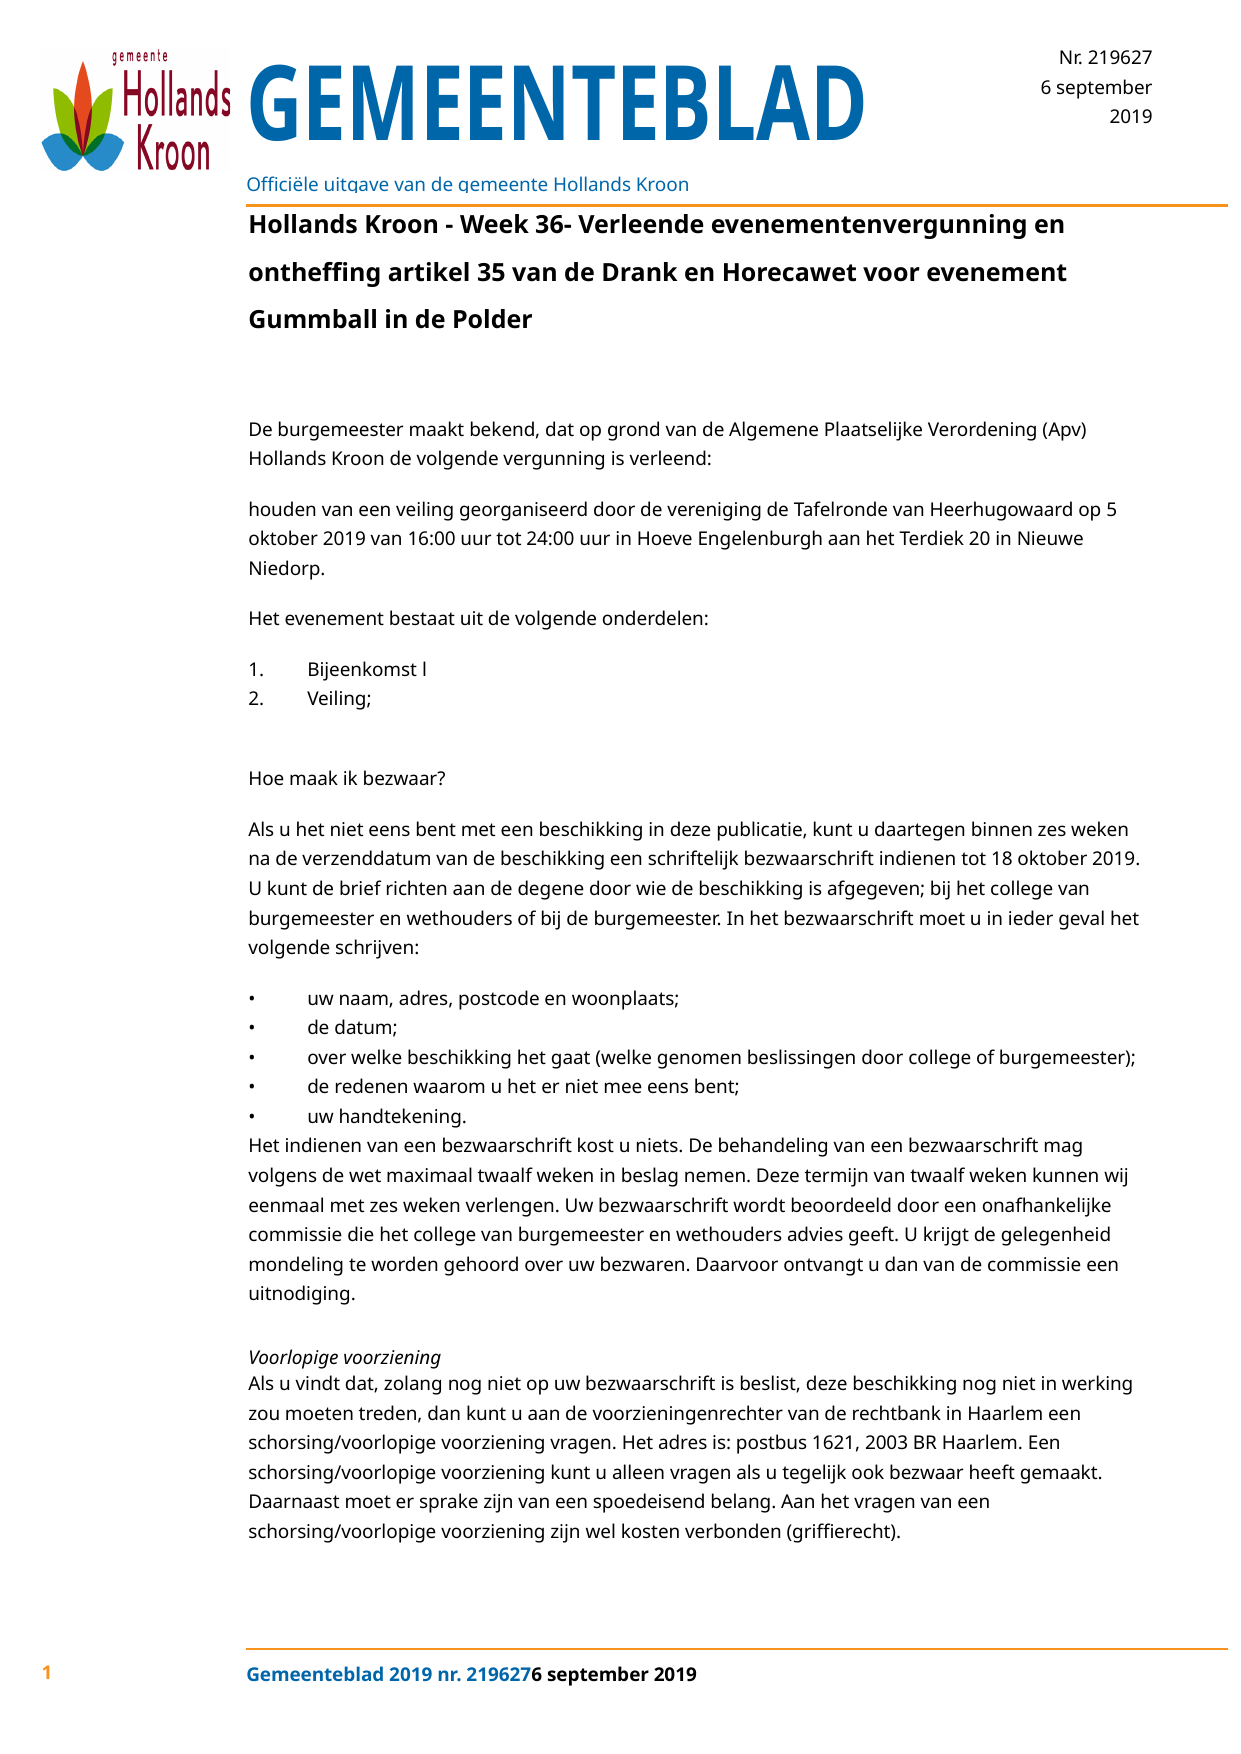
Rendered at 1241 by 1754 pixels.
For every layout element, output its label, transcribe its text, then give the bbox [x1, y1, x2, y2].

text Hollands Kroon - Week 36- Verleende evenementenvergunning en ontheffing artikel 35 van de Drank en Horecawet voor evenement Gummball in de Polder [248, 207, 1152, 336]
list uw naam, adres, postcode en woonplaats; [248, 985, 1152, 1010]
list Bijeenkomst l [248, 656, 1152, 682]
text houden van een veiling georganiseerd door de vereniging de Tafelronde van Heerhugowaard op 5 oktober 2019 van 16:00 uur tot 24:00 uur in Hoeve Engelenburgh aan het Terdiek 20 in Nieuwe Niedorp. [248, 496, 1152, 581]
list de datum; [248, 1014, 1152, 1040]
list over welke beschikking het gaat (welke genomen beslissingen door college of burgemeester); [248, 1044, 1152, 1069]
text Als u vindt dat, zolang nog niet op uw bezwaarschrift is beslist, deze beschikking nog niet in werking zou moeten treden, dan kunt u aan de voorzieningenrechter van de rechtbank in Haarlem een schorsing/voorlopige voorziening vragen. Het adres is: postbus 1621, 2003 BR Haarlem. Een schorsing/voorlopige voorziening kunt u alleen vragen als u tegelijk ook bezwaar heeft gemaakt. Daarnaast moet er sprake zijn van een spoedeisend belang. Aan het vragen van een schorsing/voorlopige voorziening zijn wel kosten verbonden (griffierecht). [248, 1370, 1152, 1544]
text Voorlopige voorziening [248, 1344, 1152, 1370]
text Het evenement bestaat uit de volgende onderdelen: [248, 606, 1152, 631]
text De burgemeester maakt bekend, dat op grond van de Algemene Plaatselijke Verordening (Apv) Hollands Kroon de volgende vergunning is verleend: [248, 416, 1152, 471]
text Het indienen van een bezwaarschrift kost u niets. De behandeling van een bezwaarschrift mag volgens de wet maximaal twaalf weken in beslag nemen. Deze termijn van twaalf weken kunnen wij eenmaal met zes weken verlengen. Uw bezwaarschrift wordt beoordeeld door een onafhankelijke commissie die het college van burgemeester en wethouders advies geeft. U krijgt de gelegenheid mondeling te worden gehoord over uw bezwaren. Daarvoor ontvangt u dan van de commissie een uitnodiging. [248, 1133, 1152, 1306]
list de redenen waarom u het er niet mee eens bent; [248, 1073, 1152, 1099]
text Hoe maak ik bezwaar? [248, 766, 1152, 791]
list Veiling; [248, 686, 1152, 711]
text Als u het niet eens bent met een beschikking in deze publicatie, kunt u daartegen binnen zes weken na de verzenddatum van de beschikking een schriftelijk bezwaarschrift indienen tot 18 oktober 2019. U kunt de brief richten aan de degene door wie de beschikking is afgegeven; bij het college van burgemeester en wethouders of bij de burgemeester. In het bezwaarschrift moet u in ieder geval het volgende schrijven: [248, 816, 1152, 960]
picture [41, 47, 231, 172]
list uw handtekening. [248, 1103, 1152, 1129]
